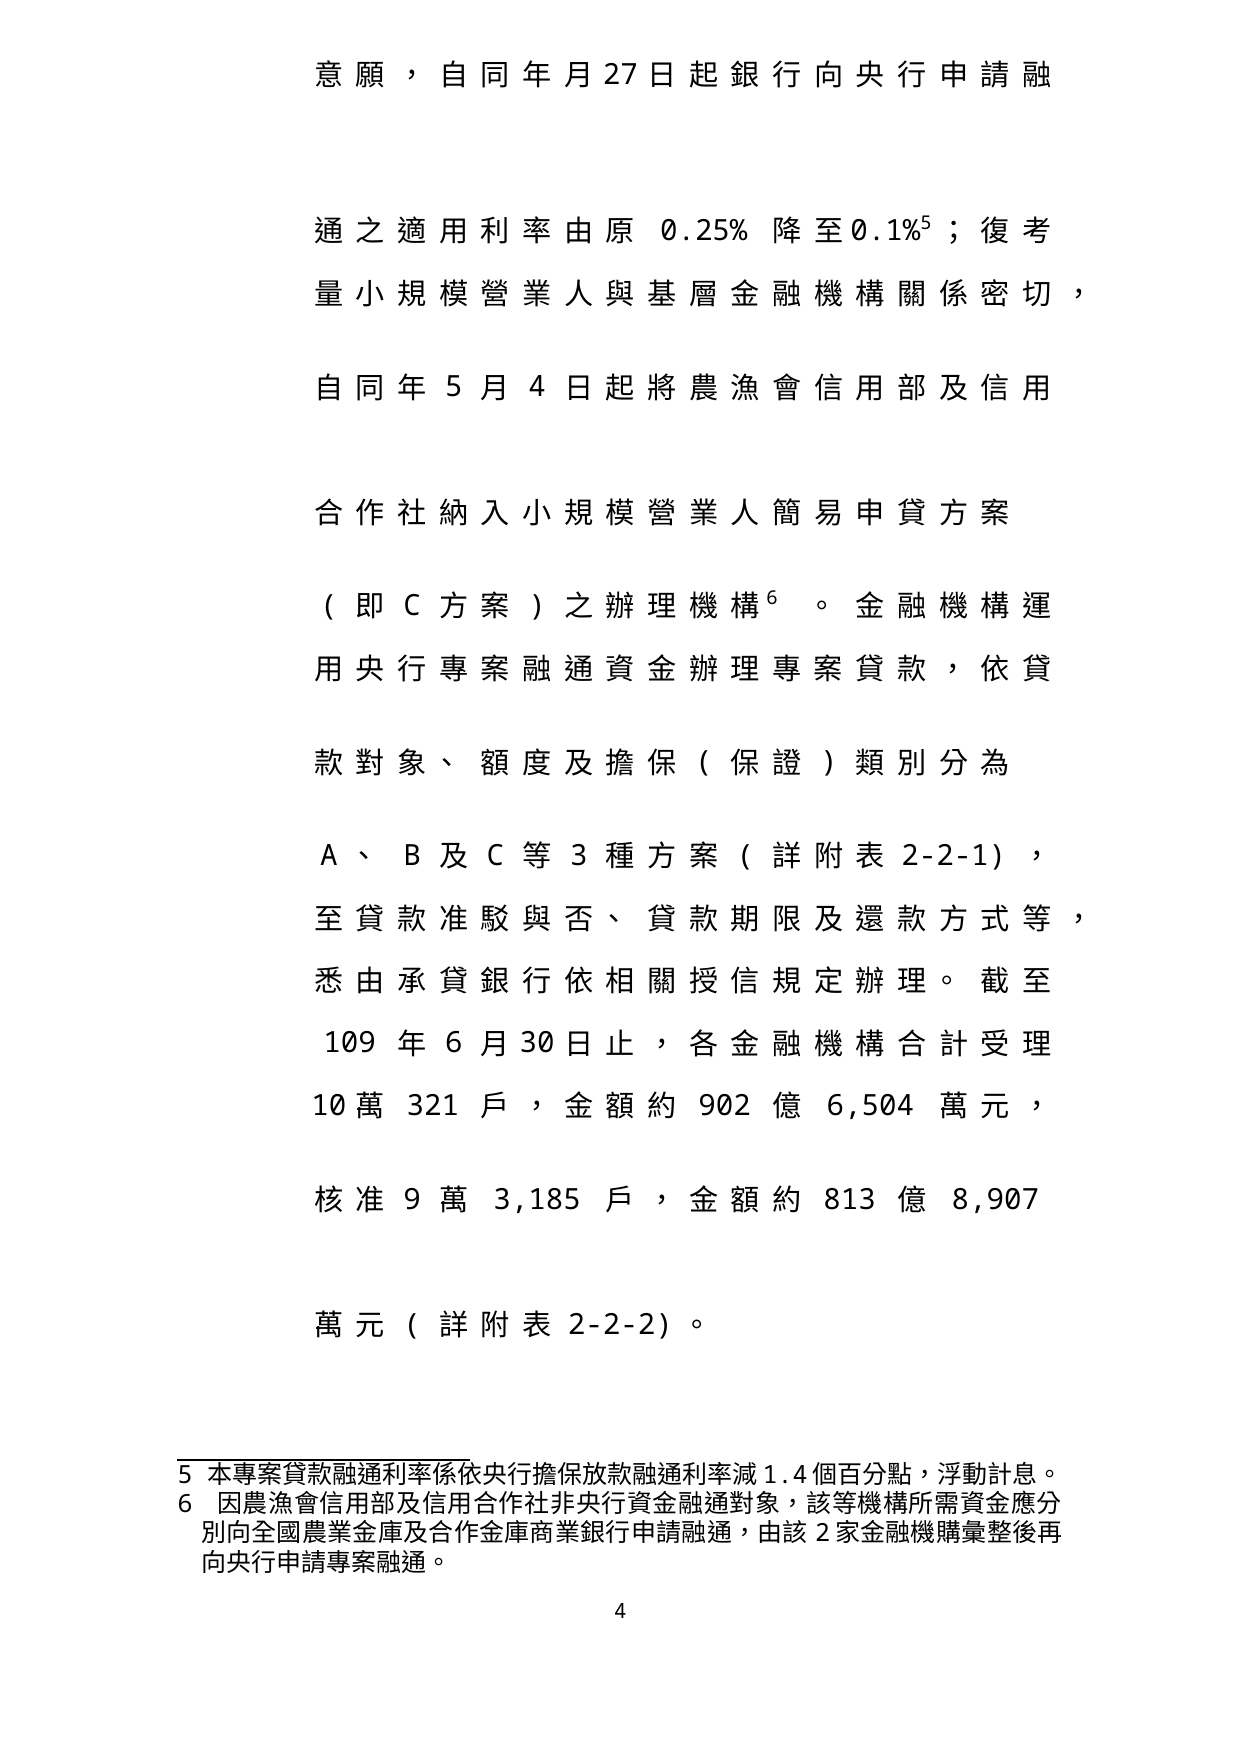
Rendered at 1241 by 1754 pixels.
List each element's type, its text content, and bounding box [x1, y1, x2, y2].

text 2.提供金融機構專案融通資金：109年3月19日央行第20屆理事會第1次理監事聯席會議亦決議推出中小企業融通機制，同年月31日修正公布「中央銀行對銀行辦理融通作業要點」，該要點第14點規定，央行辦理擔保放款之再融通範圍包含支應銀行承作對受嚴重特殊傳染性肺炎疫情影響之中小企業放款之資金需求，並依據該要點第15點第2項訂定「中央銀行辦理銀行承作受嚴重特殊傳染性肺炎疫情影響之中小企業貸款專案融通作業規定」，自109年4月1日至110年3月27日提供2,000億元融通額度予金融機構承作受疫情影響之中小企業擔保放款，以協助其營運周轉；嗣央行為利銀行協助小規模營業人儘速取得營運周轉金，於4月17日增訂小規模營業人簡易申貸方案，金融機構審核得參據簡易評分表項目，免徵提財務報表或營業人銷售額與稅額申報書(又稱401表)；此外，為提振銀行辦理意願，自同年月27日起銀行向央行申請融通之適用利率由原0.25%降至0.1%；復考量小規模營業人與基層金融機構關係密切，自同年5月4日起將農漁會信用部及信用合作社納入小規模營業人簡易申貸方案(即C方案)之辦理機構。金融機構運用央行專案融通資金辦理專案貸款，依貸款對象、額度及擔保(保證)類別分為A、B及C等3種方案(詳附表2-2-1)，至貸款准駁與否、貸款期限及還款方式等，悉由承貸銀行依相關授信規定辦理。截至109年6月30日止，各金融機構合計受理10萬321戶，金額約902億6,504萬元，核准9萬3,185戶，金額約813億8,907萬元(詳附表2-2-2)。 [271, 0, 1058, 1375]
text 本專案貸款融通利率係依央行擔保放款融通利率減1.4個百分點，浮動計息。 [177, 1460, 1063, 1489]
text 因農漁會信用部及信用合作社非央行資金融通對象，該等機構所需資金應分別向全國農業金庫及合作金庫商業銀行申請融通，由該2家金融機購彙整後再向央行申請專案融通。 [177, 1489, 1063, 1577]
